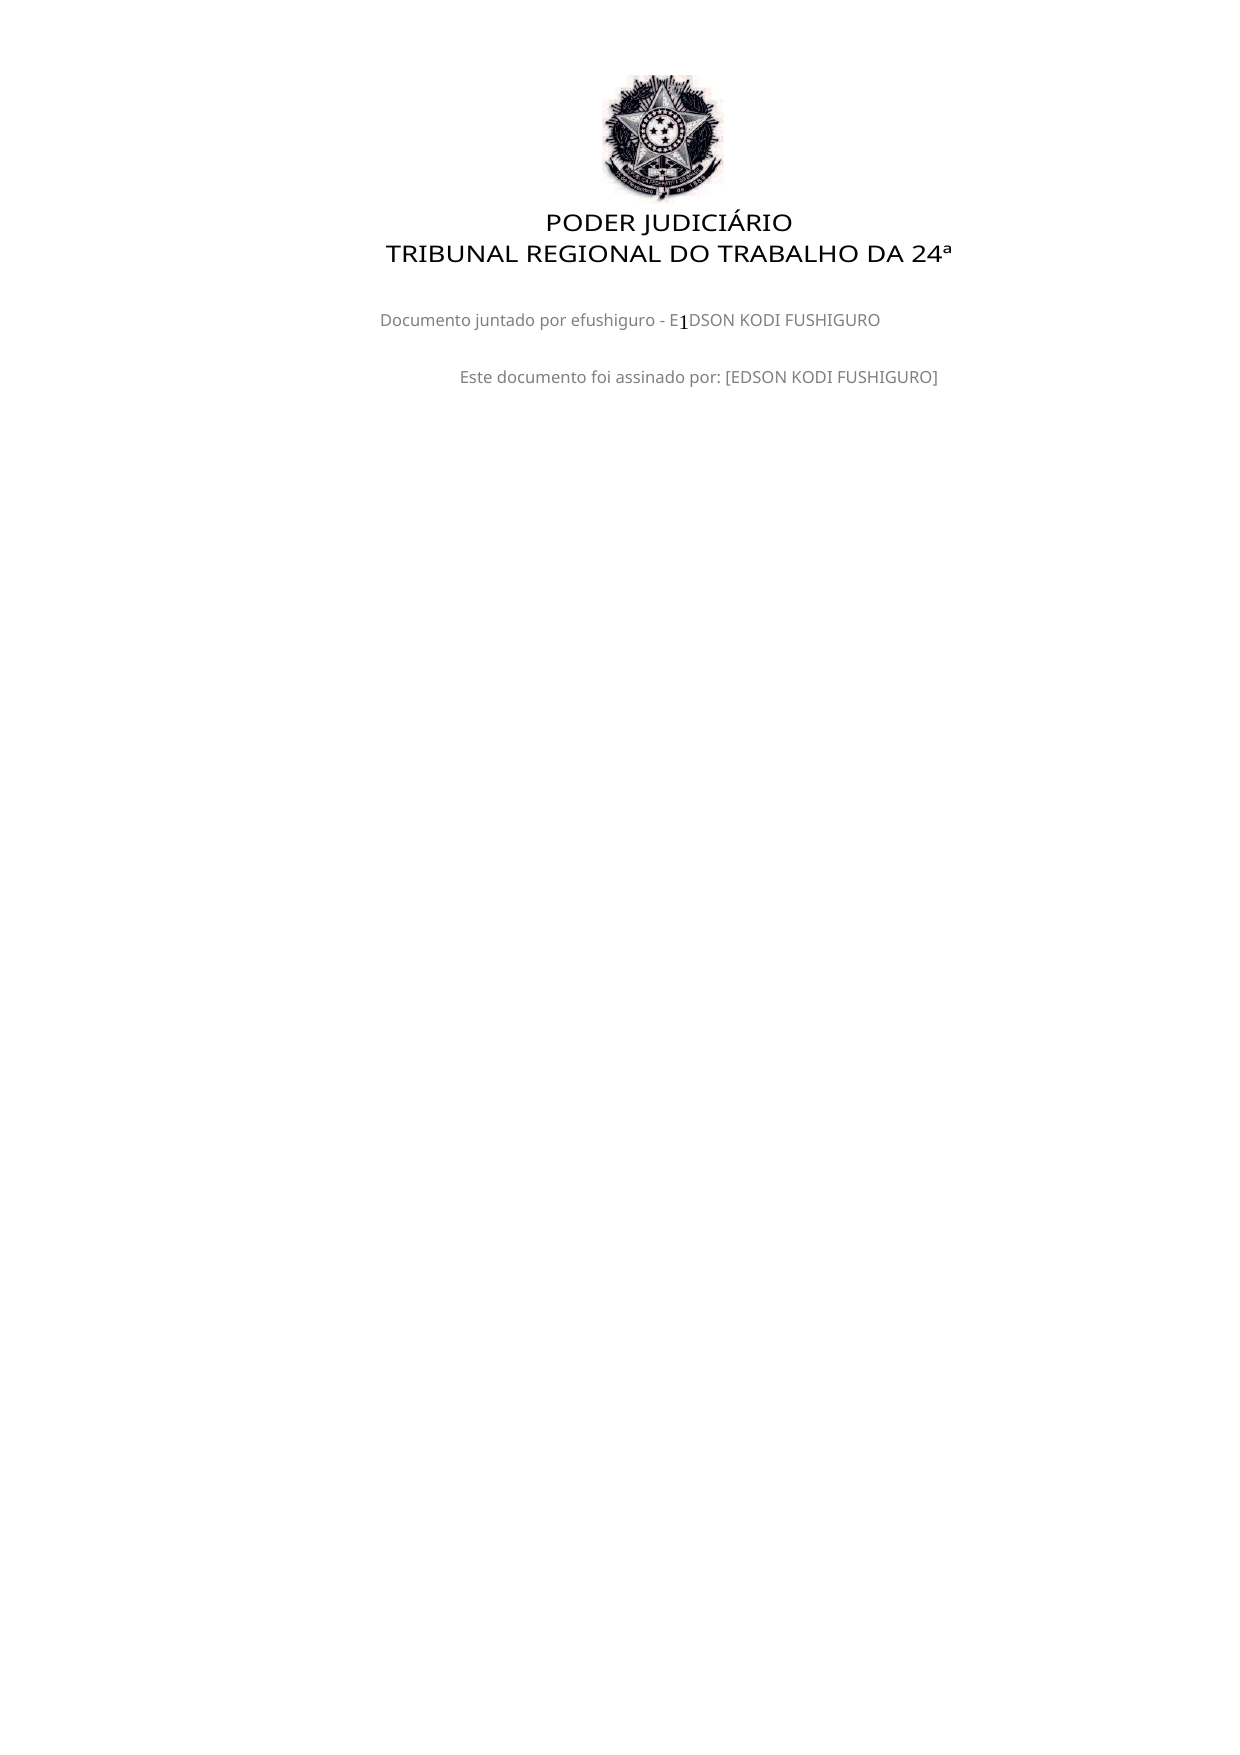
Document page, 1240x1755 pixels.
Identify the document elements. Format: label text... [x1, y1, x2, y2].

text Documento juntado por efushiguro - E1DSON KODI FUSHIGURO [380, 308, 1135, 334]
text Este documento foi assinado por: [EDSON KODI FUSHIGURO] [459, 365, 1135, 388]
